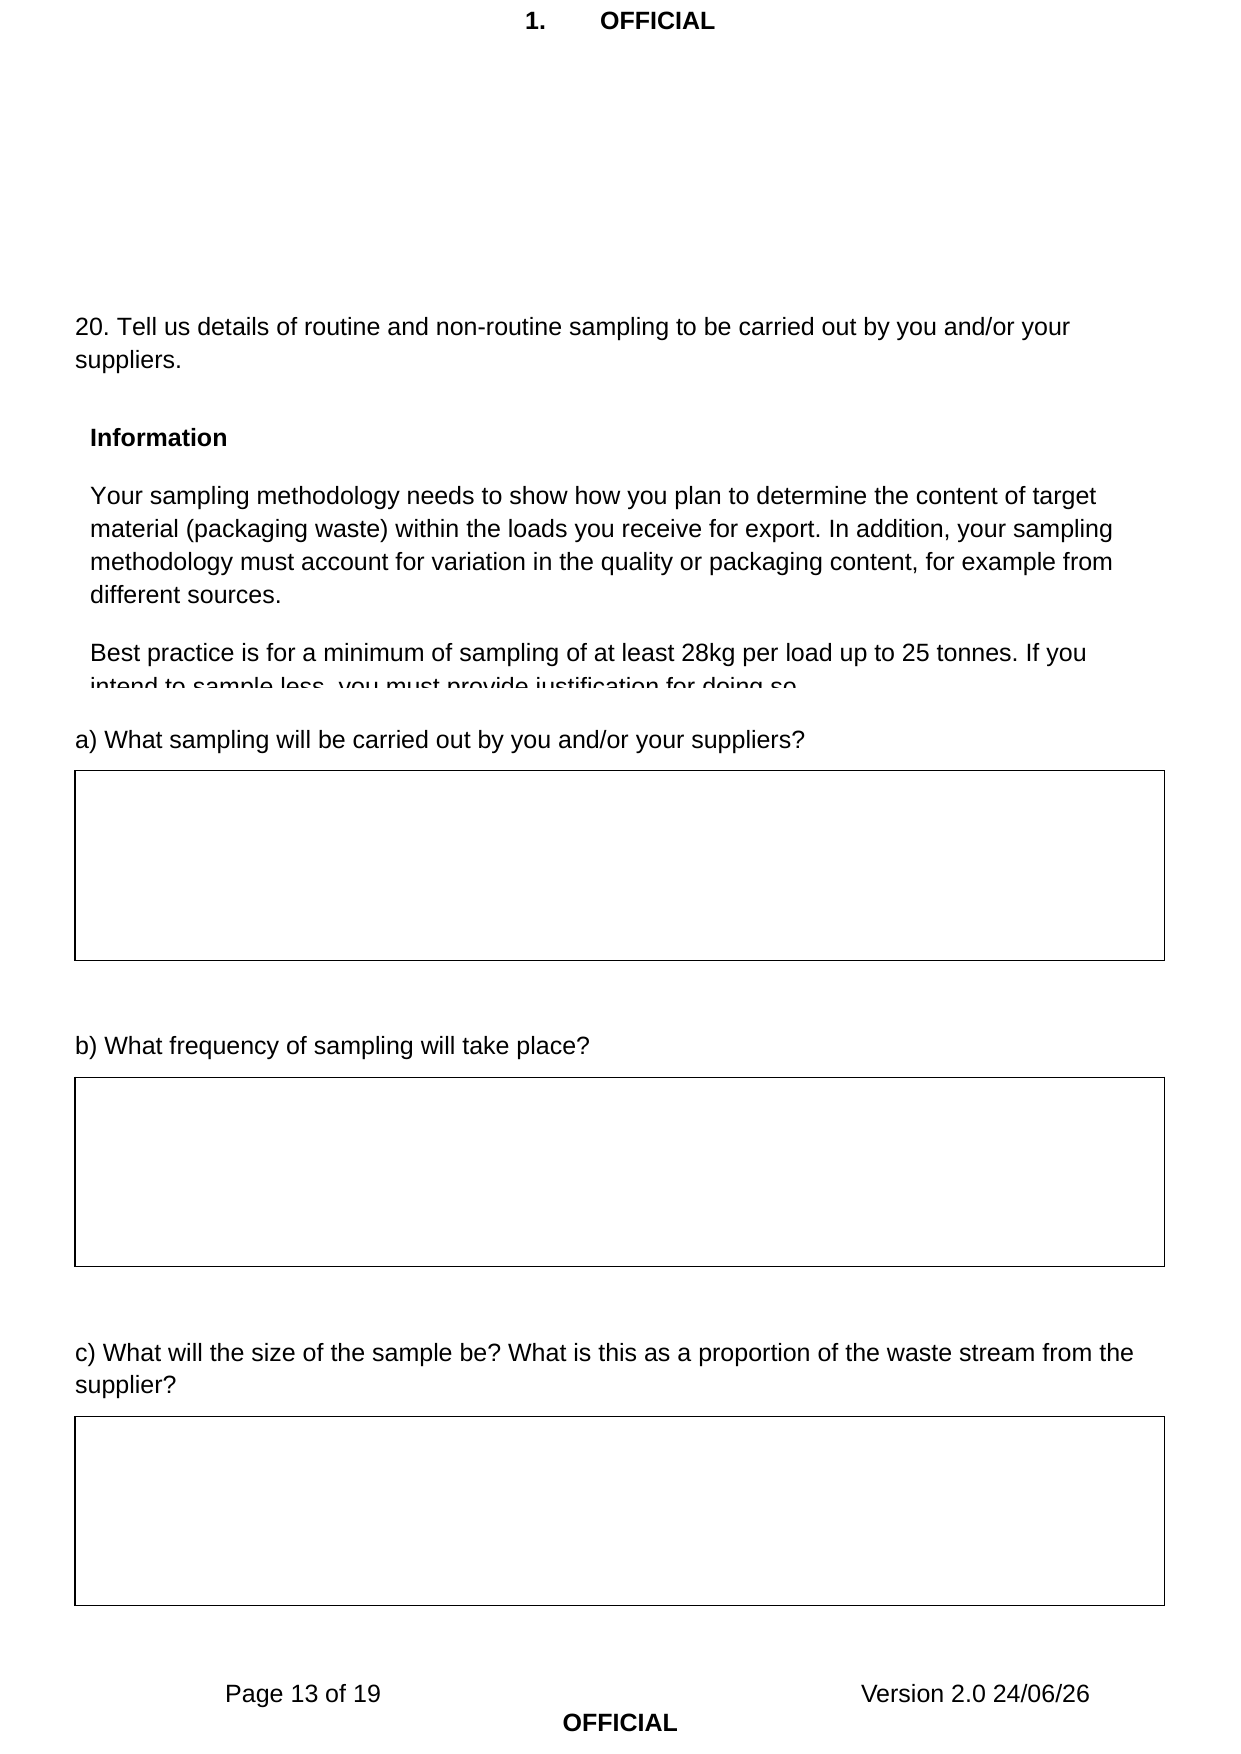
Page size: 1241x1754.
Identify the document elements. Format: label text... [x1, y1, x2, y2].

table_header [76, 1417, 1164, 1605]
table_header [76, 771, 1164, 959]
text a) What sampling will be carried out by you and/or your suppliers? [75, 725, 1165, 753]
text b) What frequency of sampling will take place? [75, 1031, 1165, 1060]
text 20. Tell us details of routine and non-routine sampling to be carried out by you and/or your suppliers. [75, 312, 1165, 374]
text c) What will the size of the sample be? What is this as a proportion of the waste stream from the supplier? [75, 1337, 1165, 1399]
text Best practice is for a minimum of sampling of at least 28kg per load up to 25 tonnes. If you intend to sample less, you must provide justification for doing so. [90, 638, 1149, 688]
table_header [76, 1078, 1164, 1266]
text Your sampling methodology needs to show how you plan to determine the content of target material (packaging waste) within the loads you receive for export. In addition, your sampling methodology must account for variation in the quality or packaging content, for example from different sources. [90, 481, 1149, 609]
text Information [90, 423, 1149, 452]
